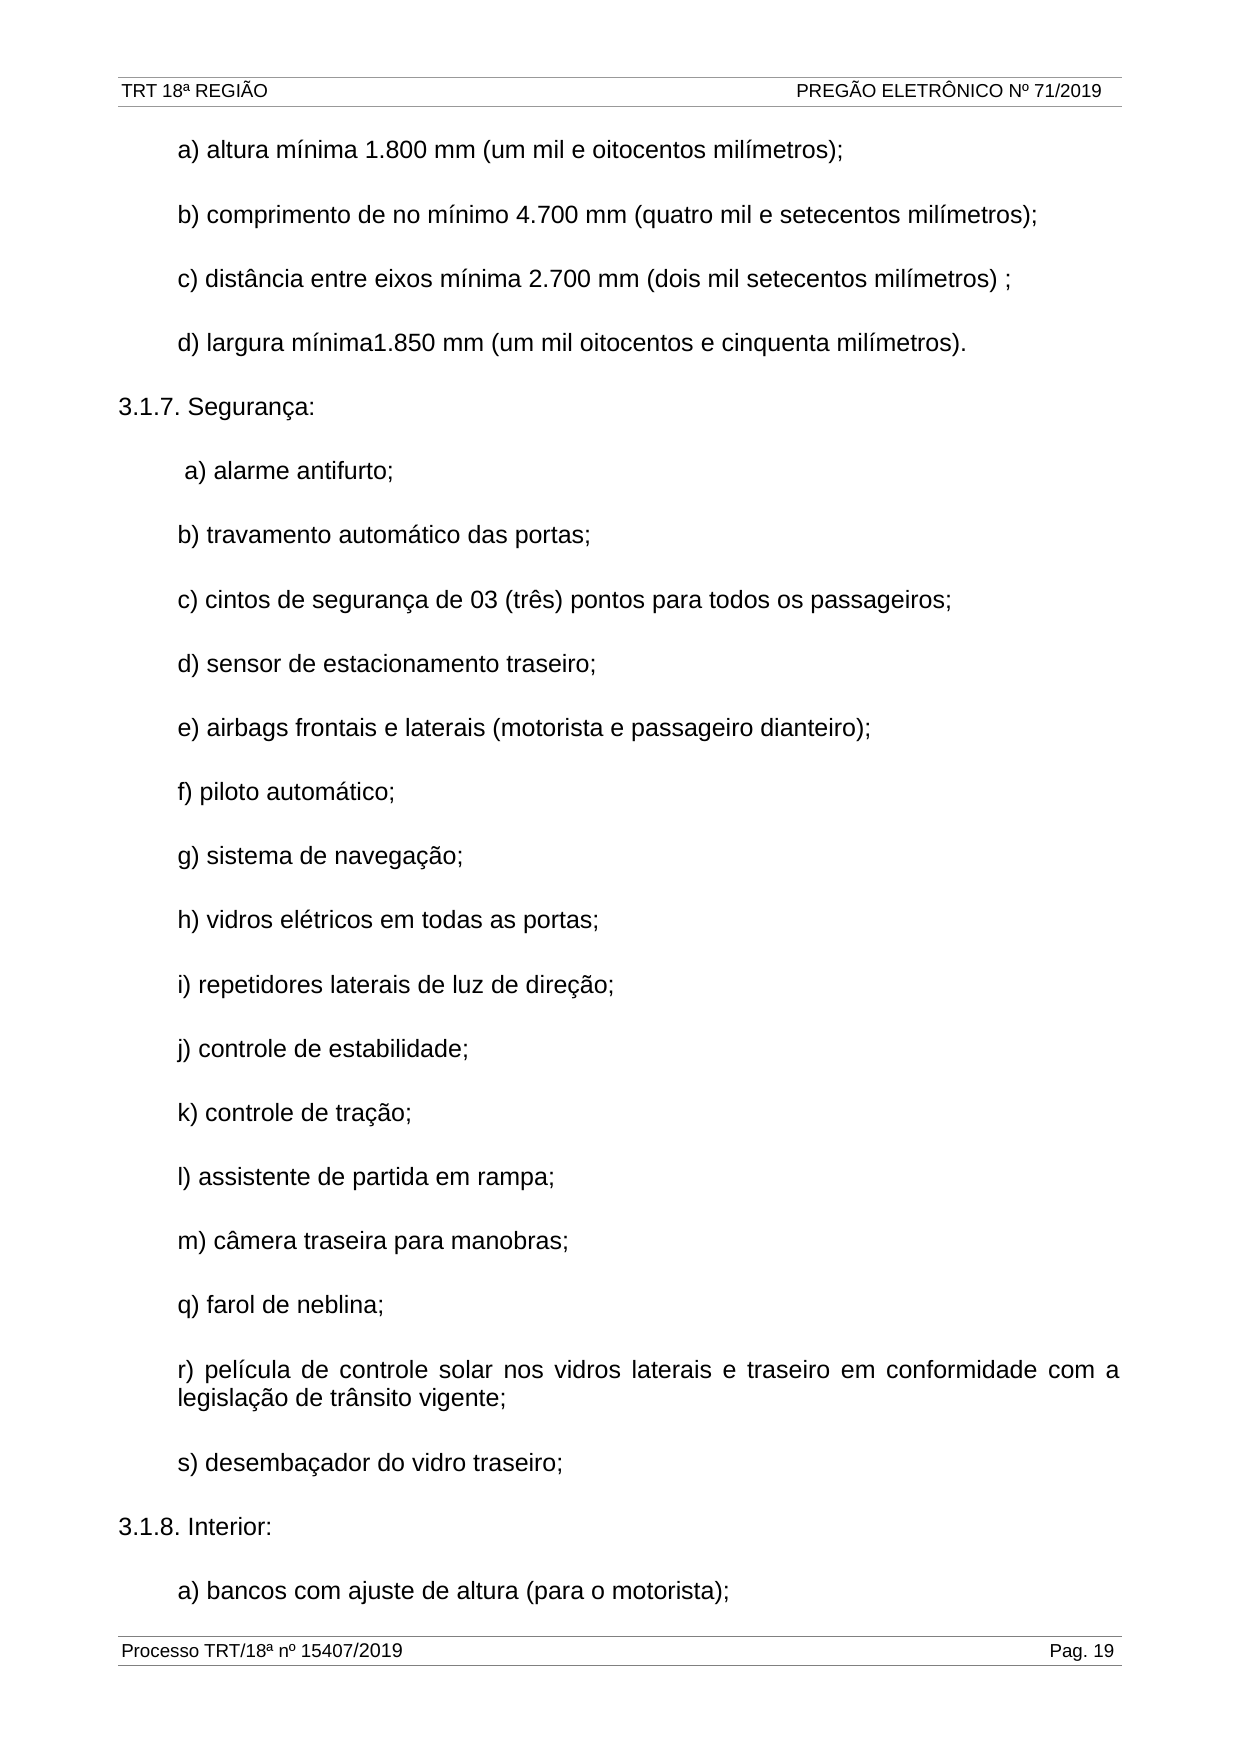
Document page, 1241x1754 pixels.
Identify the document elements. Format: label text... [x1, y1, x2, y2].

text a) bancos com ajuste de altura (para o motorista); [177, 1576, 1122, 1605]
text c) distância entre eixos mínima 2.700 mm (dois mil setecentos milímetros) ; [177, 264, 1122, 293]
text c) cintos de segurança de 03 (três) pontos para todos os passageiros; [177, 585, 1122, 613]
text i) repetidores laterais de luz de direção; [177, 970, 1122, 998]
text m) câmera traseira para manobras; [177, 1226, 1122, 1255]
text 3.1.8. Interior: [118, 1512, 1122, 1541]
text l) assistente de partida em rampa; [177, 1162, 1122, 1191]
text a) altura mínima 1.800 mm (um mil e oitocentos milímetros); [177, 136, 1122, 164]
text d) sensor de estacionamento traseiro; [177, 649, 1122, 678]
text f) piloto automático; [177, 777, 1122, 806]
text s) desembaçador do vidro traseiro; [177, 1448, 1122, 1476]
text q) farol de neblina; [177, 1291, 1122, 1319]
text g) sistema de navegação; [177, 841, 1122, 870]
text e) airbags frontais e laterais (motorista e passageiro dianteiro); [177, 713, 1122, 742]
text a) alarme antifurto; [177, 456, 1122, 485]
text k) controle de tração; [177, 1098, 1122, 1127]
text b) comprimento de no mínimo 4.700 mm (quatro mil e setecentos milímetros); [177, 200, 1122, 228]
text b) travamento automático das portas; [177, 521, 1122, 549]
text j) controle de estabilidade; [177, 1034, 1122, 1063]
text 3.1.7. Segurança: [118, 392, 1122, 421]
text r) película de controle solar nos vidros laterais e traseiro em conformidade com a legislação de trânsito vigente; [177, 1355, 1122, 1412]
text d) largura mínima1.850 mm (um mil oitocentos e cinquenta milímetros). [177, 328, 1122, 357]
text h) vidros elétricos em todas as portas; [177, 906, 1122, 934]
